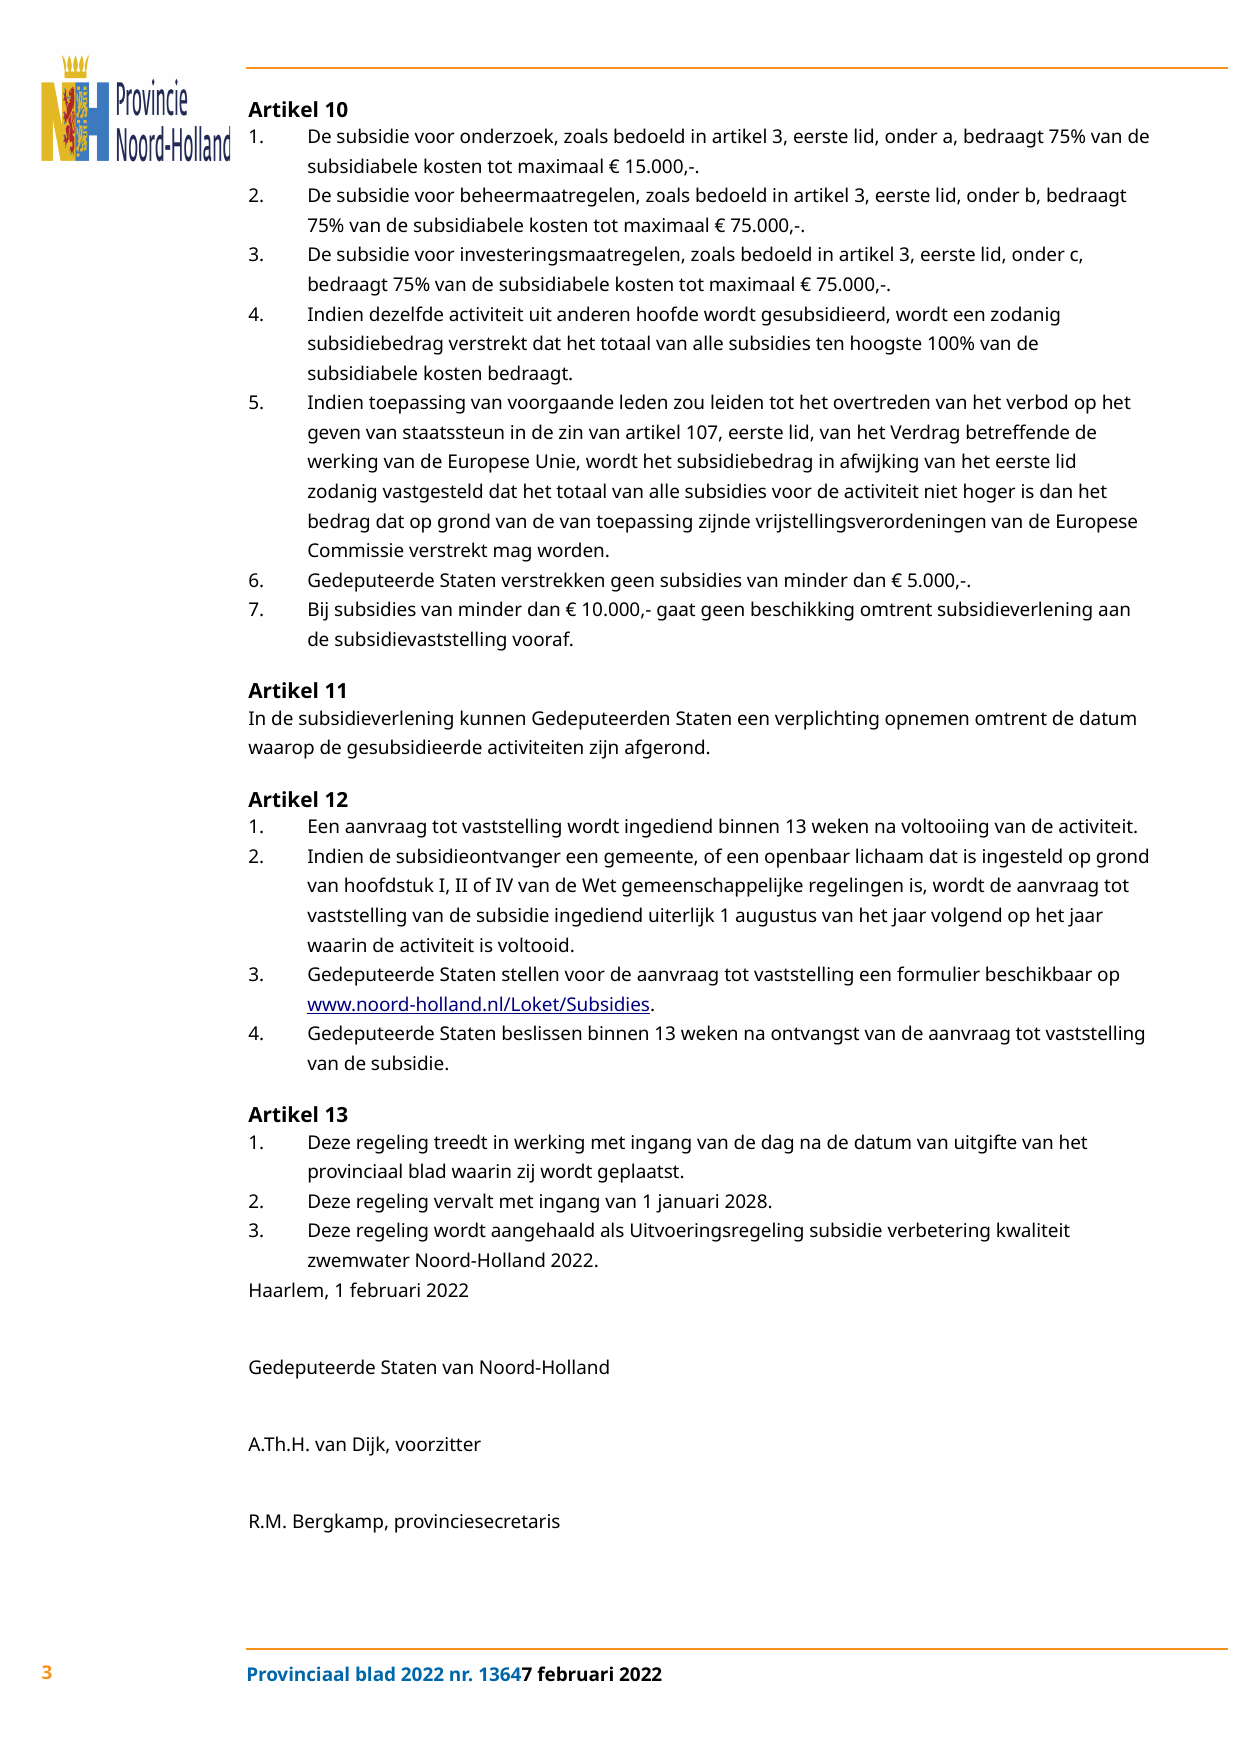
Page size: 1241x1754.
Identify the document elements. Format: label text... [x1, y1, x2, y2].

list Indien de subsidieontvanger een gemeente, of een openbaar lichaam dat is ingesteld op grond van hoofdstuk I, II of IV van de Wet gemeenschappelijke regelingen is, wordt de aanvraag tot vaststelling van de subsidie ingediend uiterlijk 1 augustus van het jaar volgend op het jaar waarin de activiteit is voltooid. [248, 843, 1152, 957]
text Artikel 13 [248, 1101, 1152, 1129]
list De subsidie voor onderzoek, zoals bedoeld in artikel 3, eerste lid, onder a, bedraagt 75% van de subsidiabele kosten tot maximaal € 15.000,-. [248, 123, 1152, 178]
list De subsidie voor beheermaatregelen, zoals bedoeld in artikel 3, eerste lid, onder b, bedraagt 75% van de subsidiabele kosten tot maximaal € 75.000,-. [248, 182, 1152, 238]
list Deze regeling vervalt met ingang van 1 januari 2028. [248, 1188, 1152, 1214]
list Indien dezelfde activiteit uit anderen hoofde wordt gesubsidieerd, wordt een zodanig subsidiebedrag verstrekt dat het totaal van alle subsidies ten hoogste 100% van de subsidiabele kosten bedraagt. [248, 301, 1152, 386]
list Deze regeling wordt aangehaald als Uitvoeringsregeling subsidie verbetering kwaliteit zwemwater Noord-Holland 2022. [248, 1218, 1152, 1273]
list Gedeputeerde Staten beslissen binnen 13 weken na ontvangst van de aanvraag tot vaststelling van de subsidie. [248, 1021, 1152, 1076]
text In de subsidieverlening kunnen Gedeputeerden Staten een verplichting opnemen omtrent de datum waarop de gesubsidieerde activiteiten zijn afgerond. [248, 705, 1152, 760]
list Gedeputeerde Staten verstrekken geen subsidies van minder dan € 5.000,-. [248, 567, 1152, 593]
text Artikel 10 [248, 95, 1152, 123]
list Bij subsidies van minder dan € 10.000,- gaat geen beschikking omtrent subsidieverlening aan de subsidievaststelling vooraf. [248, 597, 1152, 652]
list De subsidie voor investeringsmaatregelen, zoals bedoeld in artikel 3, eerste lid, onder c, bedraagt 75% van de subsidiabele kosten tot maximaal € 75.000,-. [248, 242, 1152, 297]
text Artikel 11 [248, 677, 1152, 705]
text A.Th.H. van Dijk, voorzitter [248, 1431, 1152, 1457]
text Haarlem, 1 februari 2022 [248, 1277, 1152, 1303]
list Een aanvraag tot vaststelling wordt ingediend binnen 13 weken na voltooiing van de activiteit. [248, 813, 1152, 839]
list Deze regeling treedt in werking met ingang van de dag na de datum van uitgifte van het provinciaal blad waarin zij wordt geplaatst. [248, 1129, 1152, 1184]
picture [41, 47, 231, 172]
list Gedeputeerde Staten stellen voor de aanvraag tot vaststelling een formulier beschikbaar op www.noord-holland.nl/Loket/Subsidies. [248, 961, 1152, 1017]
text Artikel 12 [248, 785, 1152, 813]
text R.M. Bergkamp, provinciesecretaris [248, 1508, 1152, 1534]
text Gedeputeerde Staten van Noord-Holland [248, 1354, 1152, 1380]
list Indien toepassing van voorgaande leden zou leiden tot het overtreden van het verbod op het geven van staatssteun in de zin van artikel 107, eerste lid, van het Verdrag betreffende de werking van de Europese Unie, wordt het subsidiebedrag in afwijking van het eerste lid zodanig vastgesteld dat het totaal van alle subsidies voor de activiteit niet hoger is dan het bedrag dat op grond van de van toepassing zijnde vrijstellingsverordeningen van de Europese Commissie verstrekt mag worden. [248, 389, 1152, 563]
